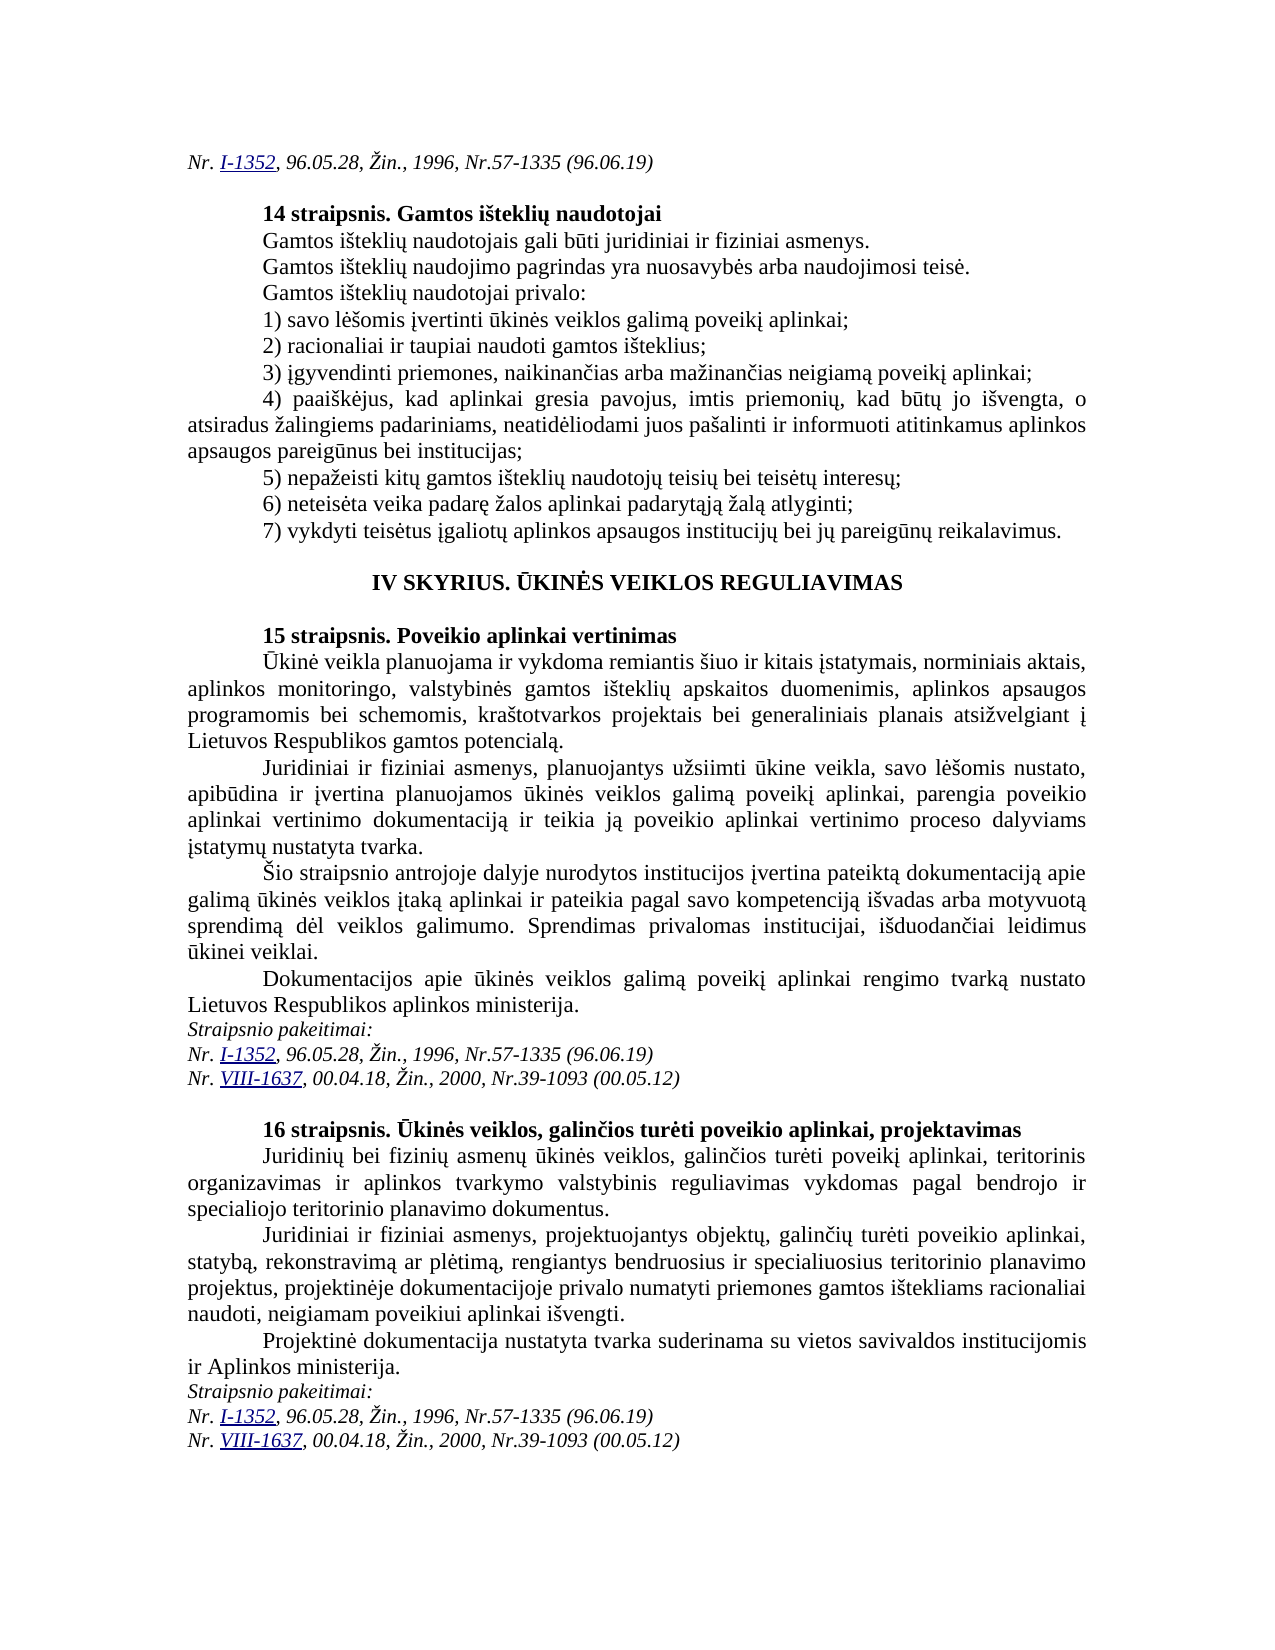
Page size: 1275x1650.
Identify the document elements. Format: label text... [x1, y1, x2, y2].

text 1) savo lėšomis įvertinti ūkinės veiklos galimą poveikį aplinkai; [187, 306, 1087, 332]
text Juridiniai ir fiziniai asmenys, planuojantys užsiimti ūkine veikla, savo lėšomis nustato, apibūdina ir įvertina planuojamos ūkinės veiklos galimą poveikį aplinkai, parengia poveikio aplinkai vertinimo dokumentaciją ir teikia ją poveikio aplinkai vertinimo proceso dalyviams įstatymų nustatyta tvarka. [187, 754, 1087, 859]
text 14 straipsnis. Gamtos išteklių naudotojai [187, 200, 1087, 227]
text Nr. I-1352, 96.05.28, Žin., 1996, Nr.57-1335 (96.06.19) [187, 1041, 1087, 1066]
text Nr. I-1352, 96.05.28, Žin., 1996, Nr.57-1335 (96.06.19) [187, 1403, 1087, 1428]
text 5) nepažeisti kitų gamtos išteklių naudotojų teisių bei teisėtų interesų; [187, 464, 1087, 490]
text 16 straipsnis. Ūkinės veiklos, galinčios turėti poveikio aplinkai, projektavimas [187, 1116, 1087, 1142]
subtitle IV SKYRIUS. ŪKINĖS VEIKLOS REGULIAVIMAS [187, 569, 1087, 596]
text Dokumentacijos apie ūkinės veiklos galimą poveikį aplinkai rengimo tvarką nustato Lietuvos Respublikos aplinkos ministerija. [187, 965, 1087, 1017]
text Straipsnio pakeitimai: [187, 1379, 1087, 1403]
text Šio straipsnio antrojoje dalyje nurodytos institucijos įvertina pateiktą dokumentaciją apie galimą ūkinės veiklos įtaką aplinkai ir pateikia pagal savo kompetenciją išvadas arba motyvuotą sprendimą dėl veiklos galimumo. Sprendimas privalomas institucijai, išduodančiai leidimus ūkinei veiklai. [187, 859, 1087, 965]
text Nr. VIII-1637, 00.04.18, Žin., 2000, Nr.39-1093 (00.05.12) [187, 1428, 1087, 1452]
text 15 straipsnis. Poveikio aplinkai vertinimas [187, 622, 1087, 648]
text Gamtos išteklių naudojimo pagrindas yra nuosavybės arba naudojimosi teisė. [187, 253, 1087, 279]
text 4) paaiškėjus, kad aplinkai gresia pavojus, imtis priemonių, kad būtų jo išvengta, o atsiradus žalingiems padariniams, neatidėliodami juos pašalinti ir informuoti atitinkamus aplinkos apsaugos pareigūnus bei institucijas; [187, 385, 1087, 464]
text Projektinė dokumentacija nustatyta tvarka suderinama su vietos savivaldos institucijomis ir Aplinkos ministerija. [187, 1327, 1087, 1379]
text Straipsnio pakeitimai: [187, 1017, 1087, 1041]
text Gamtos išteklių naudotojai privalo: [187, 279, 1087, 306]
text 3) įgyvendinti priemones, naikinančias arba mažinančias neigiamą poveikį aplinkai; [187, 358, 1087, 385]
text Nr. I-1352, 96.05.28, Žin., 1996, Nr.57-1335 (96.06.19) [187, 150, 1087, 174]
text Juridinių bei fizinių asmenų ūkinės veiklos, galinčios turėti poveikį aplinkai, teritorinis organizavimas ir aplinkos tvarkymo valstybinis reguliavimas vykdomas pagal bendrojo ir specialiojo teritorinio planavimo dokumentus. [187, 1142, 1087, 1221]
text 7) vykdyti teisėtus įgaliotų aplinkos apsaugos institucijų bei jų pareigūnų reikalavimus. [187, 517, 1087, 543]
text Ūkinė veikla planuojama ir vykdoma remiantis šiuo ir kitais įstatymais, norminiais aktais, aplinkos monitoringo, valstybinės gamtos išteklių apskaitos duomenimis, aplinkos apsaugos programomis bei schemomis, kraštotvarkos projektais bei generaliniais planais atsižvelgiant į Lietuvos Respublikos gamtos potencialą. [187, 648, 1087, 754]
text 6) neteisėta veika padarę žalos aplinkai padarytąją žalą atlyginti; [187, 490, 1087, 517]
text Nr. VIII-1637, 00.04.18, Žin., 2000, Nr.39-1093 (00.05.12) [187, 1066, 1087, 1089]
text Gamtos išteklių naudotojais gali būti juridiniai ir fiziniai asmenys. [187, 227, 1087, 253]
text Juridiniai ir fiziniai asmenys, projektuojantys objektų, galinčių turėti poveikio aplinkai, statybą, rekonstravimą ar plėtimą, rengiantys bendruosius ir specialiuosius teritorinio planavimo projektus, projektinėje dokumentacijoje privalo numatyti priemones gamtos ištekliams racionaliai naudoti, neigiamam poveikiui aplinkai išvengti. [187, 1221, 1087, 1327]
text 2) racionaliai ir taupiai naudoti gamtos išteklius; [187, 332, 1087, 358]
